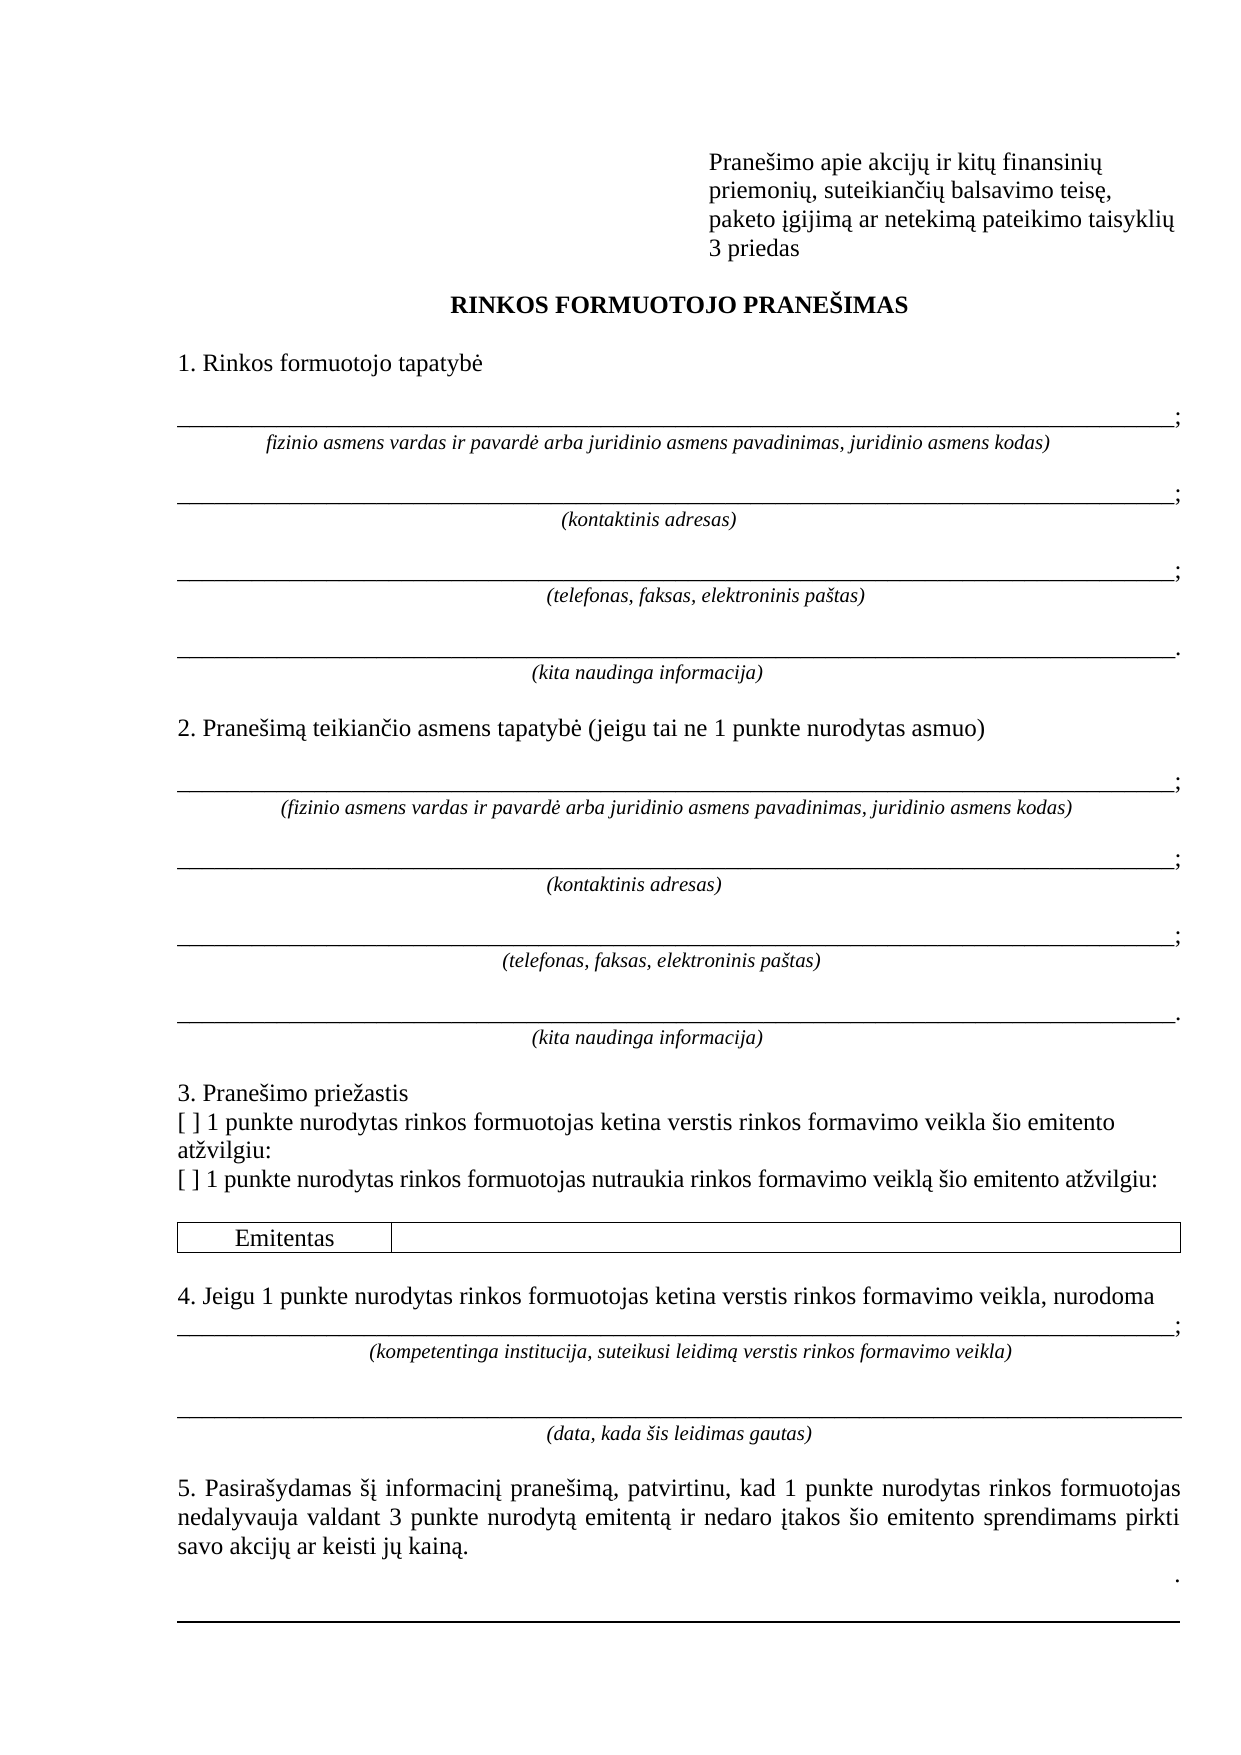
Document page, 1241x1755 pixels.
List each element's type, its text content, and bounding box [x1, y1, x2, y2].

text ; [177, 555, 1181, 583]
text fizinio asmens vardas ir pavardė arba juridinio asmens pavadinimas, juridinio asmens kodas) [177, 430, 1181, 454]
table_header . [177, 1560, 1180, 1621]
text [ ] 1 punkte nurodytas rinkos formuotojas ketina verstis rinkos formavimo veikla šio emitento atžvilgiu: [177, 1107, 1181, 1164]
text ; [177, 766, 1181, 795]
text ; [177, 920, 1181, 948]
text ; [177, 401, 1181, 430]
text 3 priedas [709, 233, 1181, 262]
text 2. Pranešimą teikiančio asmens tapatybė (jeigu tai ne 1 punkte nurodytas asmuo) [177, 713, 1181, 742]
text (kita naudinga informacija) [177, 1025, 1181, 1049]
table_header Emitentas [178, 1223, 391, 1252]
text [ ] 1 punkte nurodytas rinkos formuotojas nutraukia rinkos formavimo veiklą šio emitento atžvilgiu: [177, 1164, 1181, 1193]
text ; [177, 478, 1181, 507]
text (data, kada šis leidimas gautas) [177, 1421, 1181, 1444]
text (kontaktinis adresas) [177, 872, 1181, 896]
text Pranešimo apie akcijų ir kitų finansinių [709, 147, 1181, 176]
text (kompetentinga institucija, suteikusi leidimą verstis rinkos formavimo veikla) [177, 1339, 1181, 1363]
text priemonių, suteikiančių balsavimo teisę, [709, 176, 1181, 204]
text ; [177, 1310, 1181, 1339]
text . [177, 632, 1181, 660]
text RINKOS FORMUOTOJO PRANEŠIMAS [177, 291, 1181, 319]
text (kita naudinga informacija) [177, 660, 1181, 684]
table_header [392, 1223, 1180, 1252]
text (fizinio asmens vardas ir pavardė arba juridinio asmens pavadinimas, juridinio asmens kodas) [177, 795, 1181, 819]
text (telefonas, faksas, elektroninis paštas) [177, 583, 1181, 607]
text 5. Pasirašydamas šį informacinį pranešimą, patvirtinu, kad 1 punkte nurodytas rinkos formuotojas nedalyvauja valdant 3 punkte nurodytą emitentą ir nedaro įtakos šio emitento sprendimams pirkti savo akcijų ar keisti jų kainą. [177, 1473, 1181, 1559]
text ; [177, 843, 1181, 872]
text paketo įgijimą ar netekimą pateikimo taisyklių [709, 204, 1181, 233]
text . [177, 997, 1181, 1025]
text 1. Rinkos formuotojo tapatybė [177, 348, 1181, 377]
text (telefonas, faksas, elektroninis paštas) [177, 948, 1181, 972]
text (kontaktinis adresas) [177, 507, 1181, 531]
text 4. Jeigu 1 punkte nurodytas rinkos formuotojas ketina verstis rinkos formavimo veikla, nurodoma [177, 1281, 1181, 1310]
text 3. Pranešimo priežastis [177, 1078, 1181, 1107]
